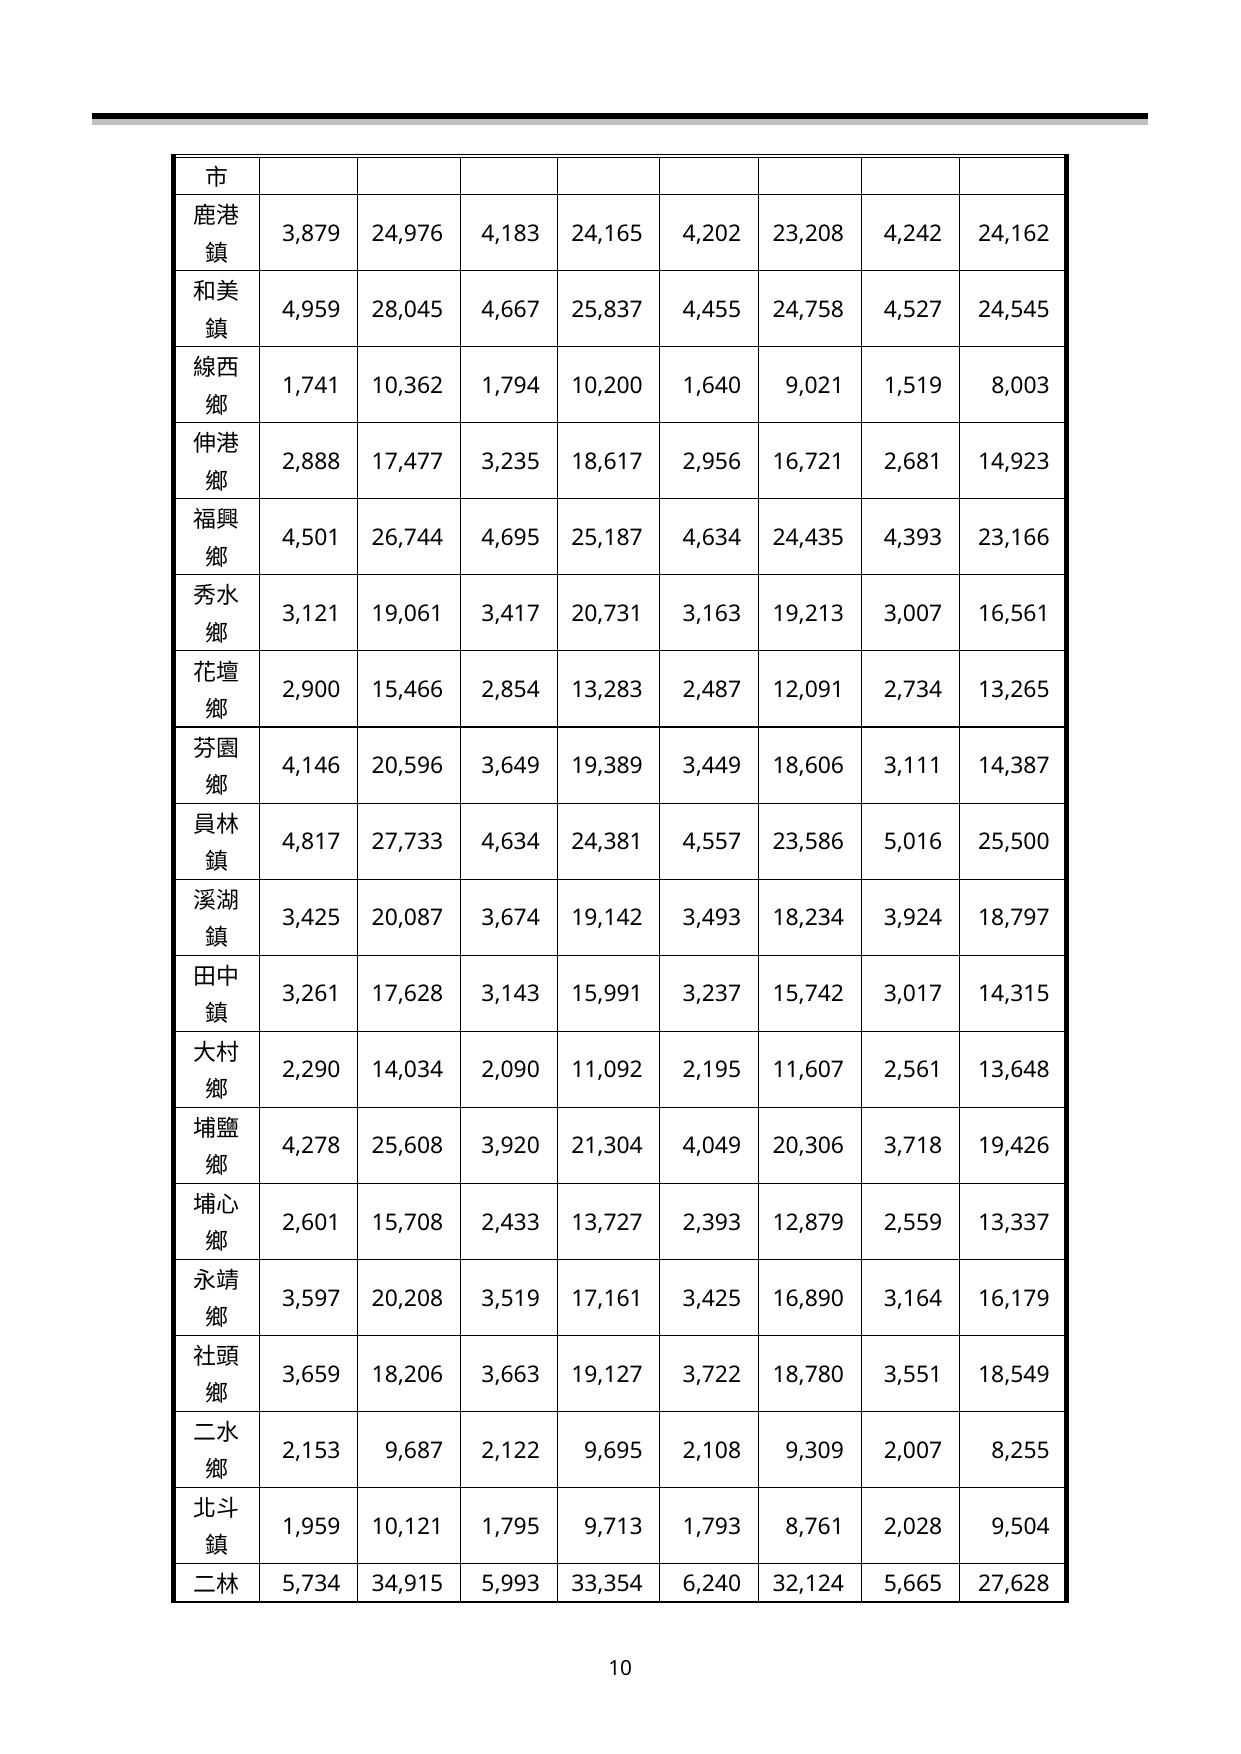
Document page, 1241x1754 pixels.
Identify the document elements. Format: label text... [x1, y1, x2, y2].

table_cell 1,795 [461, 1488, 557, 1563]
table_cell 10,121 [358, 1488, 460, 1563]
table_cell 2,956 [660, 423, 758, 498]
table_cell 4,527 [862, 271, 959, 346]
table_cell 2,393 [660, 1184, 758, 1259]
table_cell [759, 158, 861, 194]
table_cell 花壇鄉 [176, 651, 259, 726]
table_cell 3,597 [260, 1260, 357, 1335]
table_cell 25,837 [558, 271, 659, 346]
table_cell [660, 158, 758, 194]
table_cell 2,290 [260, 1032, 357, 1107]
table_cell 17,161 [558, 1260, 659, 1335]
table_cell [358, 158, 460, 194]
table_cell 12,879 [759, 1184, 861, 1259]
table_cell 1,793 [660, 1488, 758, 1563]
table_cell 18,549 [960, 1336, 1064, 1411]
table_cell 2,487 [660, 651, 758, 726]
table_cell 24,381 [558, 804, 659, 878]
table_cell 社頭鄉 [176, 1336, 259, 1411]
table_cell 5,665 [862, 1564, 959, 1601]
table_cell 3,111 [862, 728, 959, 802]
table_cell 3,425 [260, 880, 357, 954]
table_cell 10,200 [558, 347, 659, 422]
table_cell 18,606 [759, 728, 861, 802]
table_cell 9,504 [960, 1488, 1064, 1563]
table_cell 5,734 [260, 1564, 357, 1601]
table_cell 33,354 [558, 1564, 659, 1601]
table_cell 4,393 [862, 499, 959, 574]
table_cell 埔心鄉 [176, 1184, 259, 1259]
table_cell 4,634 [461, 804, 557, 878]
table_cell 鹿港鎮 [176, 195, 259, 270]
table_cell 1,959 [260, 1488, 357, 1563]
table_cell 14,923 [960, 423, 1064, 498]
table_cell 線西鄉 [176, 347, 259, 422]
table_cell 福興鄉 [176, 499, 259, 574]
table_cell 4,202 [660, 195, 758, 270]
table_cell 17,477 [358, 423, 460, 498]
table_cell 4,634 [660, 499, 758, 574]
table_cell 4,049 [660, 1108, 758, 1183]
table_cell 永靖鄉 [176, 1260, 259, 1335]
table_cell 13,265 [960, 651, 1064, 726]
table_cell 2,028 [862, 1488, 959, 1563]
table_cell 4,501 [260, 499, 357, 574]
table_cell 3,143 [461, 956, 557, 1031]
table_cell 9,687 [358, 1412, 460, 1487]
table_cell 2,559 [862, 1184, 959, 1259]
table_cell 9,309 [759, 1412, 861, 1487]
table_cell 8,003 [960, 347, 1064, 422]
table_cell 2,108 [660, 1412, 758, 1487]
table_cell 20,208 [358, 1260, 460, 1335]
table_cell 10,362 [358, 347, 460, 422]
table_cell 2,153 [260, 1412, 357, 1487]
table_cell 2,122 [461, 1412, 557, 1487]
table_cell 21,304 [558, 1108, 659, 1183]
table_cell 13,648 [960, 1032, 1064, 1107]
table_cell 9,021 [759, 347, 861, 422]
table_cell 1,519 [862, 347, 959, 422]
table_cell 4,557 [660, 804, 758, 878]
table_cell 24,758 [759, 271, 861, 346]
table_cell 18,234 [759, 880, 861, 954]
table_cell 17,628 [358, 956, 460, 1031]
table_cell 2,888 [260, 423, 357, 498]
table_cell 25,500 [960, 804, 1064, 878]
table_cell 4,278 [260, 1108, 357, 1183]
table_cell 3,493 [660, 880, 758, 954]
table_cell 3,425 [660, 1260, 758, 1335]
table_cell 大村鄉 [176, 1032, 259, 1107]
table_cell 25,187 [558, 499, 659, 574]
table_cell 4,817 [260, 804, 357, 878]
table_cell 3,718 [862, 1108, 959, 1183]
table_cell 3,164 [862, 1260, 959, 1335]
table_cell 2,854 [461, 651, 557, 726]
table_cell 16,561 [960, 575, 1064, 650]
table_cell 3,519 [461, 1260, 557, 1335]
table_cell 15,742 [759, 956, 861, 1031]
table_cell 18,797 [960, 880, 1064, 954]
table_cell 3,121 [260, 575, 357, 650]
table_cell 2,007 [862, 1412, 959, 1487]
table_cell 19,213 [759, 575, 861, 650]
table_cell 26,744 [358, 499, 460, 574]
table_cell 14,387 [960, 728, 1064, 802]
table_cell 19,389 [558, 728, 659, 802]
table_cell [260, 158, 357, 194]
table_cell 18,206 [358, 1336, 460, 1411]
table_cell 25,608 [358, 1108, 460, 1183]
table_cell 19,127 [558, 1336, 659, 1411]
table_cell 伸港鄉 [176, 423, 259, 498]
table_cell 2,900 [260, 651, 357, 726]
table_cell 2,601 [260, 1184, 357, 1259]
table_cell 4,695 [461, 499, 557, 574]
table_cell 8,761 [759, 1488, 861, 1563]
table_cell 2,433 [461, 1184, 557, 1259]
table_cell 3,417 [461, 575, 557, 650]
table_cell 16,721 [759, 423, 861, 498]
table_cell 15,466 [358, 651, 460, 726]
table_cell 16,179 [960, 1260, 1064, 1335]
table_cell 秀水鄉 [176, 575, 259, 650]
table_cell 3,017 [862, 956, 959, 1031]
table_cell 2,734 [862, 651, 959, 726]
table_cell 11,607 [759, 1032, 861, 1107]
table_cell 3,920 [461, 1108, 557, 1183]
table_cell 3,924 [862, 880, 959, 954]
table_cell 15,991 [558, 956, 659, 1031]
table_cell 和美鎮 [176, 271, 259, 346]
table_cell 4,959 [260, 271, 357, 346]
table_cell 3,449 [660, 728, 758, 802]
table_cell 23,166 [960, 499, 1064, 574]
table_cell 13,337 [960, 1184, 1064, 1259]
table_cell [461, 158, 557, 194]
table_cell 2,090 [461, 1032, 557, 1107]
table_cell 1,741 [260, 347, 357, 422]
table_cell 員林鎮 [176, 804, 259, 878]
table_cell 9,713 [558, 1488, 659, 1563]
table_cell 3,722 [660, 1336, 758, 1411]
table_cell 16,890 [759, 1260, 861, 1335]
table_cell 24,435 [759, 499, 861, 574]
table_cell 23,586 [759, 804, 861, 878]
table_cell 19,426 [960, 1108, 1064, 1183]
table_cell 3,551 [862, 1336, 959, 1411]
table_cell 12,091 [759, 651, 861, 726]
table_cell 27,733 [358, 804, 460, 878]
table_cell 27,628 [960, 1564, 1064, 1601]
table_cell 13,283 [558, 651, 659, 726]
table_cell 14,034 [358, 1032, 460, 1107]
table_cell 24,165 [558, 195, 659, 270]
table_cell 13,727 [558, 1184, 659, 1259]
table_cell 4,455 [660, 271, 758, 346]
table_cell 19,061 [358, 575, 460, 650]
table_cell 埔鹽鄉 [176, 1108, 259, 1183]
table_cell 18,617 [558, 423, 659, 498]
table_cell 28,045 [358, 271, 460, 346]
table_cell 3,674 [461, 880, 557, 954]
table_cell 20,306 [759, 1108, 861, 1183]
table_cell 二林 [176, 1564, 259, 1601]
table_cell 北斗鎮 [176, 1488, 259, 1563]
table_cell 18,780 [759, 1336, 861, 1411]
table_cell 19,142 [558, 880, 659, 954]
table_cell 24,976 [358, 195, 460, 270]
table_cell 3,235 [461, 423, 557, 498]
table_cell 20,731 [558, 575, 659, 650]
table_cell 14,315 [960, 956, 1064, 1031]
table_cell 11,092 [558, 1032, 659, 1107]
table_cell [862, 158, 959, 194]
table_cell 芬園鄉 [176, 728, 259, 802]
table_cell 1,794 [461, 347, 557, 422]
table_cell 9,695 [558, 1412, 659, 1487]
table_cell 4,146 [260, 728, 357, 802]
table_cell 3,663 [461, 1336, 557, 1411]
table_cell 2,681 [862, 423, 959, 498]
table_cell 田中鎮 [176, 956, 259, 1031]
table_cell 34,915 [358, 1564, 460, 1601]
table_cell 2,195 [660, 1032, 758, 1107]
table_cell 23,208 [759, 195, 861, 270]
table_cell 4,667 [461, 271, 557, 346]
table_cell 3,649 [461, 728, 557, 802]
table_cell 15,708 [358, 1184, 460, 1259]
table_cell 3,879 [260, 195, 357, 270]
table_cell 3,237 [660, 956, 758, 1031]
table_cell [960, 158, 1064, 194]
table_cell 20,087 [358, 880, 460, 954]
table_cell 6,240 [660, 1564, 758, 1601]
table_cell 5,016 [862, 804, 959, 878]
table_cell [558, 158, 659, 194]
table_cell 二水鄉 [176, 1412, 259, 1487]
table_cell 溪湖鎮 [176, 880, 259, 954]
table_cell 3,007 [862, 575, 959, 650]
table_cell 24,545 [960, 271, 1064, 346]
table_cell 1,640 [660, 347, 758, 422]
table_cell 4,183 [461, 195, 557, 270]
table_cell 3,659 [260, 1336, 357, 1411]
table_cell 3,261 [260, 956, 357, 1031]
table_cell 4,242 [862, 195, 959, 270]
table_cell 32,124 [759, 1564, 861, 1601]
table_cell 20,596 [358, 728, 460, 802]
table_cell 24,162 [960, 195, 1064, 270]
table_cell 8,255 [960, 1412, 1064, 1487]
table_cell 2,561 [862, 1032, 959, 1107]
table_cell 3,163 [660, 575, 758, 650]
table_cell 5,993 [461, 1564, 557, 1601]
table_cell 市 [176, 158, 259, 194]
